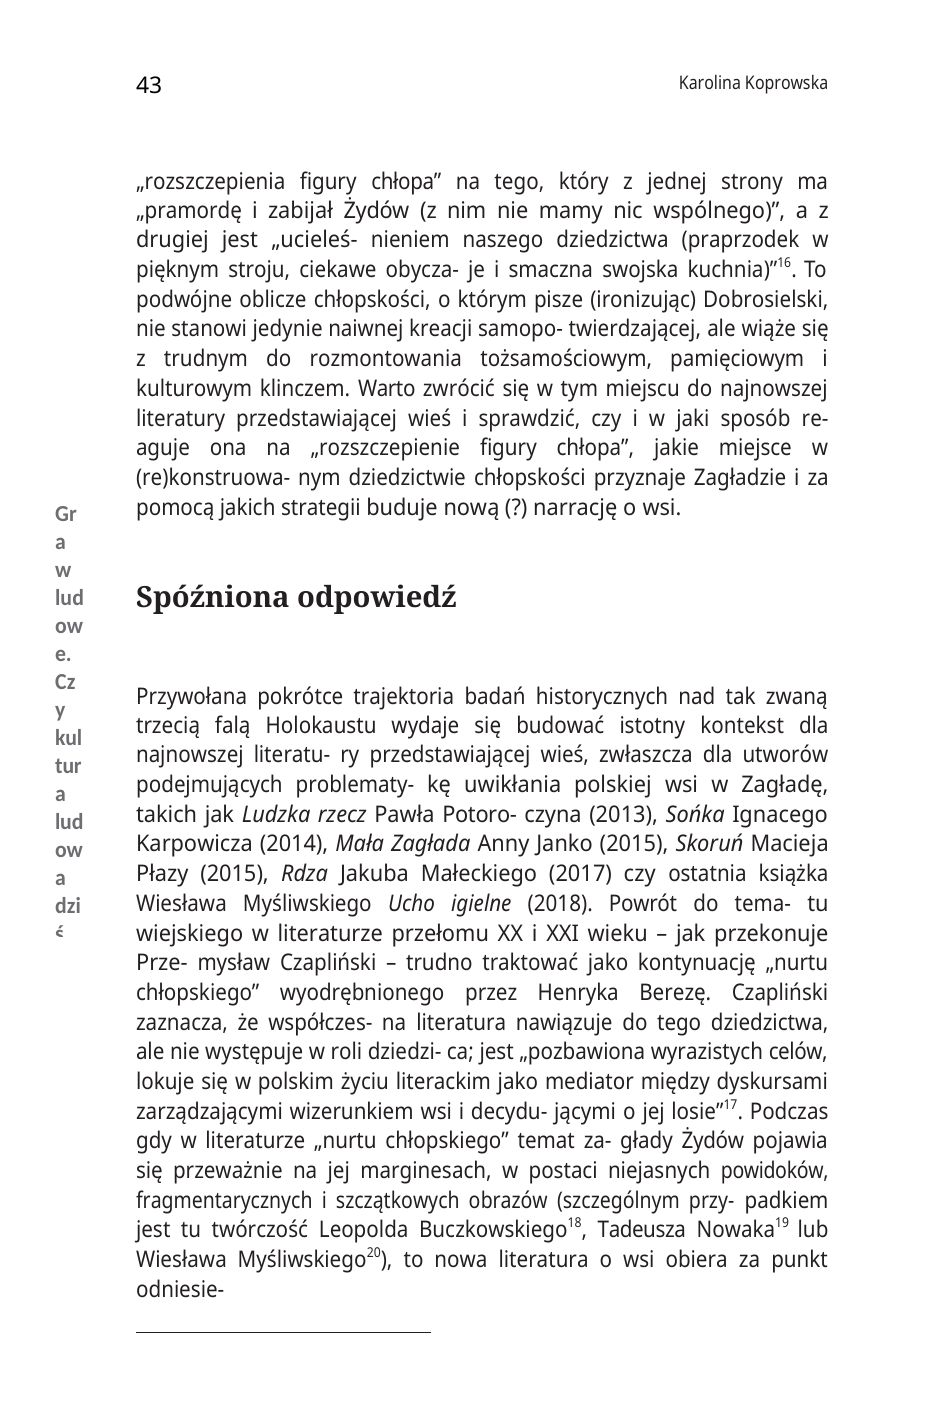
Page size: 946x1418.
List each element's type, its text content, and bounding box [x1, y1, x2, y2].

text Gra w ludowe. Czy kultura ludowa dziś inspiruje? [55, 499, 84, 936]
subtitle Spóźniona odpowiedź [136, 577, 933, 616]
text Przywołana pokrótce trajektoria badań historycznych nad tak zwaną trzecią falą Holokaustu wydaje się budować istotny kontekst dla najnowszej literatu- ry przedstawiającej wieś, zwłaszcza dla utworów podejmujących problematy- kę uwikłania polskiej wsi w Zagładę, takich jak Ludzka rzecz Pawła Potoro- czyna (2013), Sońka Ignacego Karpowicza (2014), Mała Zagłada Anny Janko (2015), Skoruń Macieja Płazy (2015), Rdza Jakuba Małeckiego (2017) czy ostatnia książka Wiesława Myśliwskiego Ucho igielne (2018). Powrót do tema- tu wiejskiego w literaturze przełomu XX i XXI wieku – jak przekonuje Prze- mysław Czapliński – trudno traktować jako kontynuację „nurtu chłopskiego” wyodrębnionego przez Henryka Berezę. Czapliński zaznacza, że współczes- na literatura nawiązuje do tego dziedzictwa, ale nie występuje w roli dziedzi- ca; jest „pozbawiona wyrazistych celów, lokuje się w polskim życiu literackim jako mediator między dyskursami zarządzającymi wizerunkiem wsi i decydu- jącymi o jej losie”17. Podczas gdy w literaturze „nurtu chłopskiego” temat za- głady Żydów pojawia się przeważnie na jej marginesach, w postaci niejasnych powidoków, fragmentarycznych i szczątkowych obrazów (szczególnym przy- padkiem jest tu twórczość Leopolda Buczkowskiego18, Tadeusza Nowaka19 lub Wiesława Myśliwskiego20), to nowa literatura o wsi obiera za punkt odniesie- [136, 681, 828, 1304]
text „rozszczepienia figury chłopa” na tego, który z jednej strony ma „pramordę i zabijał Żydów (z nim nie mamy nic wspólnego)”, a z drugiej jest „ucieleś- nieniem naszego dziedzictwa (praprzodek w pięknym stroju, ciekawe obycza- je i smaczna swojska kuchnia)”16. To podwójne oblicze chłopskości, o którym pisze (ironizując) Dobrosielski, nie stanowi jedynie naiwnej kreacji samopo- twierdzającej, ale wiąże się z trudnym do rozmontowania tożsamościowym, pamięciowym i kulturowym klinczem. Warto zwrócić się w tym miejscu do najnowszej literatury przedstawiającej wieś i sprawdzić, czy i w jaki sposób re- aguje ona na „rozszczepienie figury chłopa”, jakie miejsce w (re)konstruowa- nym dziedzictwie chłopskości przyznaje Zagładzie i za pomocą jakich strategii buduje nową (?) narrację o wsi. [136, 166, 828, 522]
